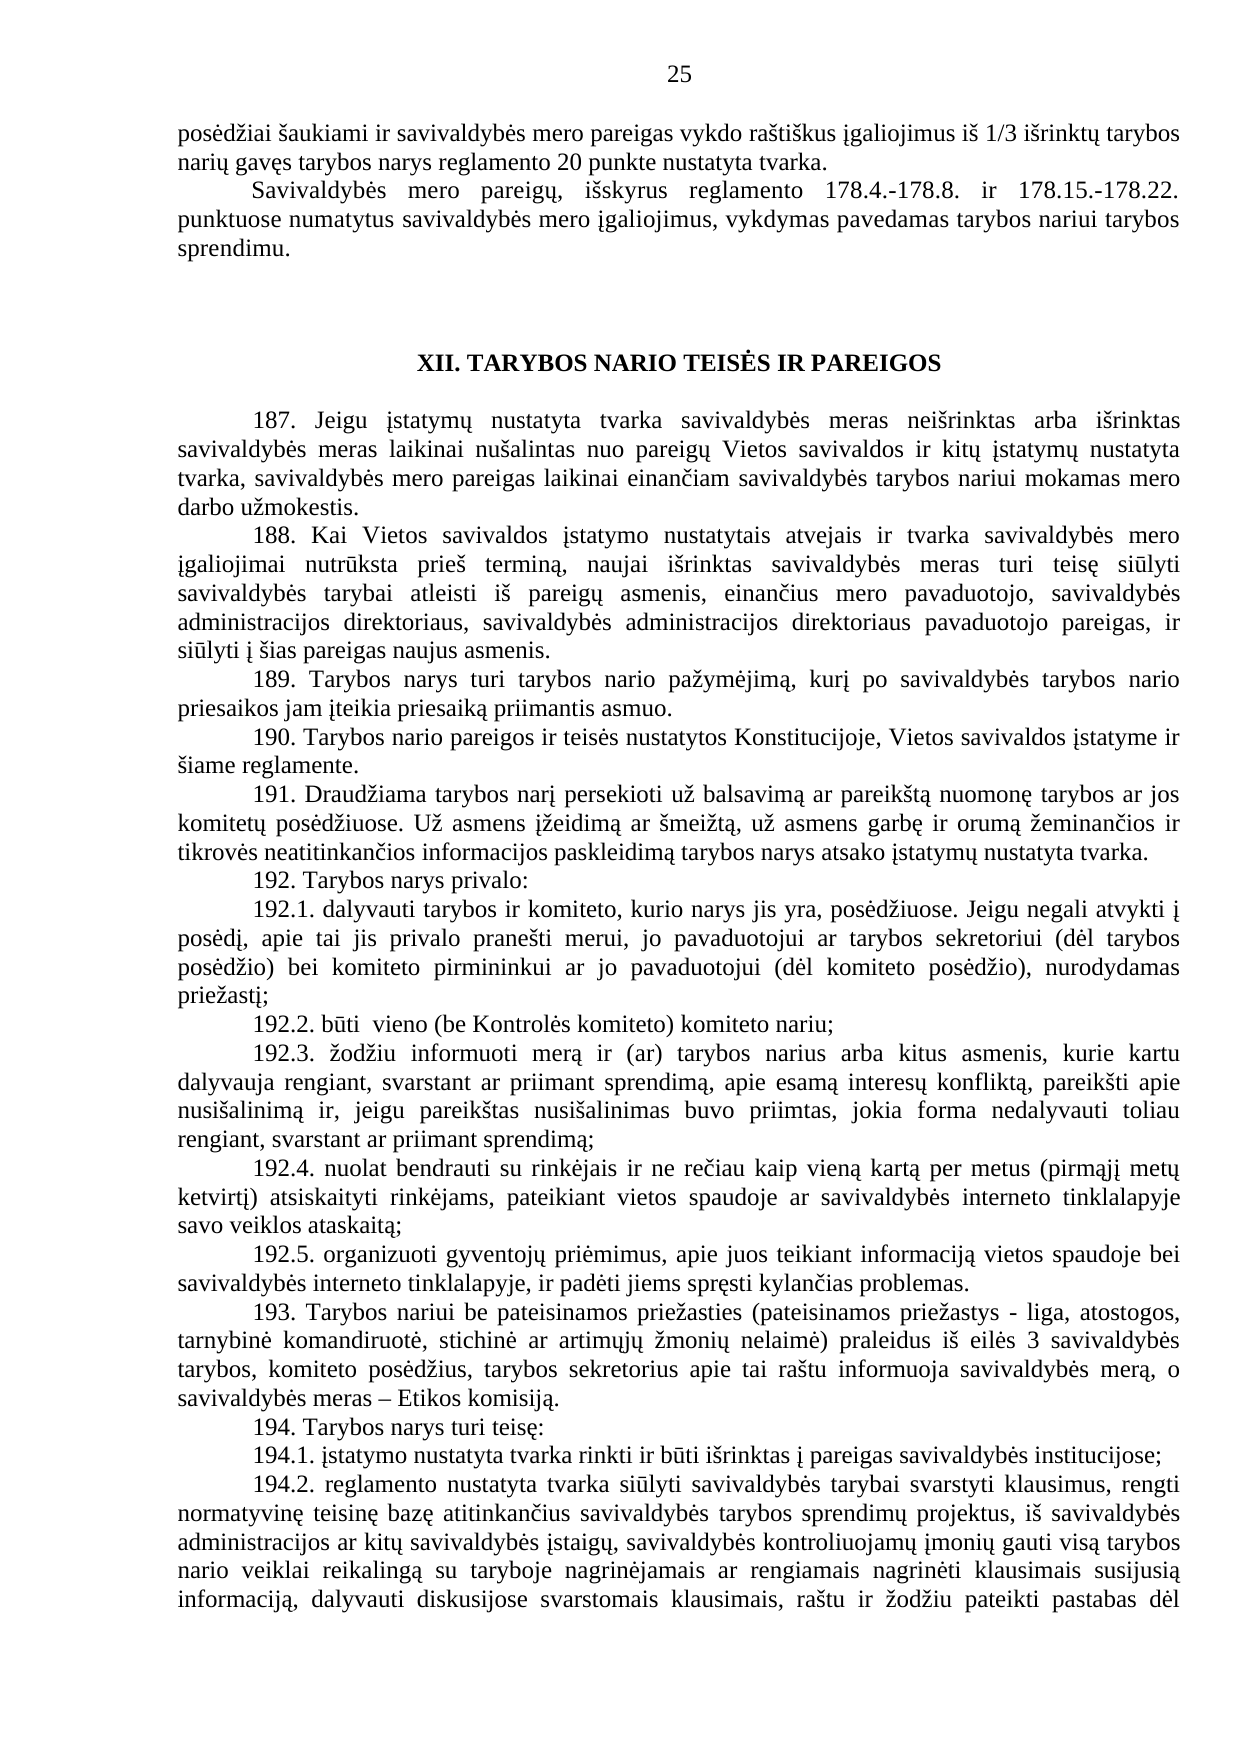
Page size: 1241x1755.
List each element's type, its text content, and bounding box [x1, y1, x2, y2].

text 194.2. reglamento nustatyta tvarka siūlyti savivaldybės tarybai svarstyti klausimus, rengti normatyvinę teisinę bazę atitinkančius savivaldybės tarybos sprendimų projektus, iš savivaldybės administracijos ar kitų savivaldybės įstaigų, savivaldybės kontroliuojamų įmonių gauti visą tarybos nario veiklai reikalingą su taryboje nagrinėjamais ar rengiamais nagrinėti klausimais susijusią informaciją, dalyvauti diskusijose svarstomais klausimais, raštu ir žodžiu pateikti pastabas dėl [177, 1469, 1181, 1613]
text 192.1. dalyvauti tarybos ir komiteto, kurio narys jis yra, posėdžiuose. Jeigu negali atvykti į posėdį, apie tai jis privalo pranešti merui, jo pavaduotojui ar tarybos sekretoriui (dėl tarybos posėdžio) bei komiteto pirmininkui ar jo pavaduotojui (dėl komiteto posėdžio), nurodydamas priežastį; [177, 894, 1181, 1009]
text posėdžiai šaukiami ir savivaldybės mero pareigas vykdo raštiškus įgaliojimus iš 1/3 išrinktų tarybos narių gavęs tarybos narys reglamento 20 punkte nustatyta tvarka. [177, 118, 1181, 176]
text 187. Jeigu įstatymų nustatyta tvarka savivaldybės meras neišrinktas arba išrinktas savivaldybės meras laikinai nušalintas nuo pareigų Vietos savivaldos ir kitų įstatymų nustatyta tvarka, savivaldybės mero pareigas laikinai einančiam savivaldybės tarybos nariui mokamas mero darbo užmokestis. [177, 406, 1181, 521]
text 192.4. nuolat bendrauti su rinkėjais ir ne rečiau kaip vieną kartą per metus (pirmąjį metų ketvirtį) atsiskaityti rinkėjams, pateikiant vietos spaudoje ar savivaldybės interneto tinklalapyje savo veiklos ataskaitą; [177, 1153, 1181, 1239]
text 190. Tarybos nario pareigos ir teisės nustatytos Konstitucijoje, Vietos savivaldos įstatyme ir šiame reglamente. [177, 722, 1181, 779]
text 192.3. žodžiu informuoti merą ir (ar) tarybos narius arba kitus asmenis, kurie kartu dalyvauja rengiant, svarstant ar priimant sprendimą, apie esamą interesų konfliktą, pareikšti apie nusišalinimą ir, jeigu pareikštas nusišalinimas buvo priimtas, jokia forma nedalyvauti toliau rengiant, svarstant ar priimant sprendimą; [177, 1038, 1181, 1153]
text 193. Tarybos nariui be pateisinamos priežasties (pateisinamos priežastys - liga, atostogos, tarnybinė komandiruotė, stichinė ar artimųjų žmonių nelaimė) praleidus iš eilės 3 savivaldybės tarybos, komiteto posėdžius, tarybos sekretorius apie tai raštu informuoja savivaldybės merą, o savivaldybės meras – Etikos komisiją. [177, 1297, 1181, 1412]
text 192. Tarybos narys privalo: [177, 866, 1181, 894]
text 194. Tarybos narys turi teisę: [177, 1412, 1181, 1441]
text 194.1. įstatymo nustatyta tvarka rinkti ir būti išrinktas į pareigas savivaldybės institucijose; [177, 1441, 1181, 1469]
text XII. TARYBOS NARIO TEISĖS IR PAREIGOS [177, 348, 1181, 377]
text 192.2. būti vieno (be Kontrolės komiteto) komiteto nariu; [177, 1009, 1181, 1038]
text 188. Kai Vietos savivaldos įstatymo nustatytais atvejais ir tvarka savivaldybės mero įgaliojimai nutrūksta prieš terminą, naujai išrinktas savivaldybės meras turi teisę siūlyti savivaldybės tarybai atleisti iš pareigų asmenis, einančius mero pavaduotojo, savivaldybės administracijos direktoriaus, savivaldybės administracijos direktoriaus pavaduotojo pareigas, ir siūlyti į šias pareigas naujus asmenis. [177, 521, 1181, 664]
text 189. Tarybos narys turi tarybos nario pažymėjimą, kurį po savivaldybės tarybos nario priesaikos jam įteikia priesaiką priimantis asmuo. [177, 664, 1181, 722]
text 191. Draudžiama tarybos narį persekioti už balsavimą ar pareikštą nuomonę tarybos ar jos komitetų posėdžiuose. Už asmens įžeidimą ar šmeižtą, už asmens garbę ir orumą žeminančios ir tikrovės neatitinkančios informacijos paskleidimą tarybos narys atsako įstatymų nustatyta tvarka. [177, 779, 1181, 866]
text 192.5. organizuoti gyventojų priėmimus, apie juos teikiant informaciją vietos spaudoje bei savivaldybės interneto tinklalapyje, ir padėti jiems spręsti kylančias problemas. [177, 1239, 1181, 1297]
text Savivaldybės mero pareigų, išskyrus reglamento 178.4.-178.8. ir 178.15.-178.22. punktuose numatytus savivaldybės mero įgaliojimus, vykdymas pavedamas tarybos nariui tarybos sprendimu. [177, 176, 1181, 262]
